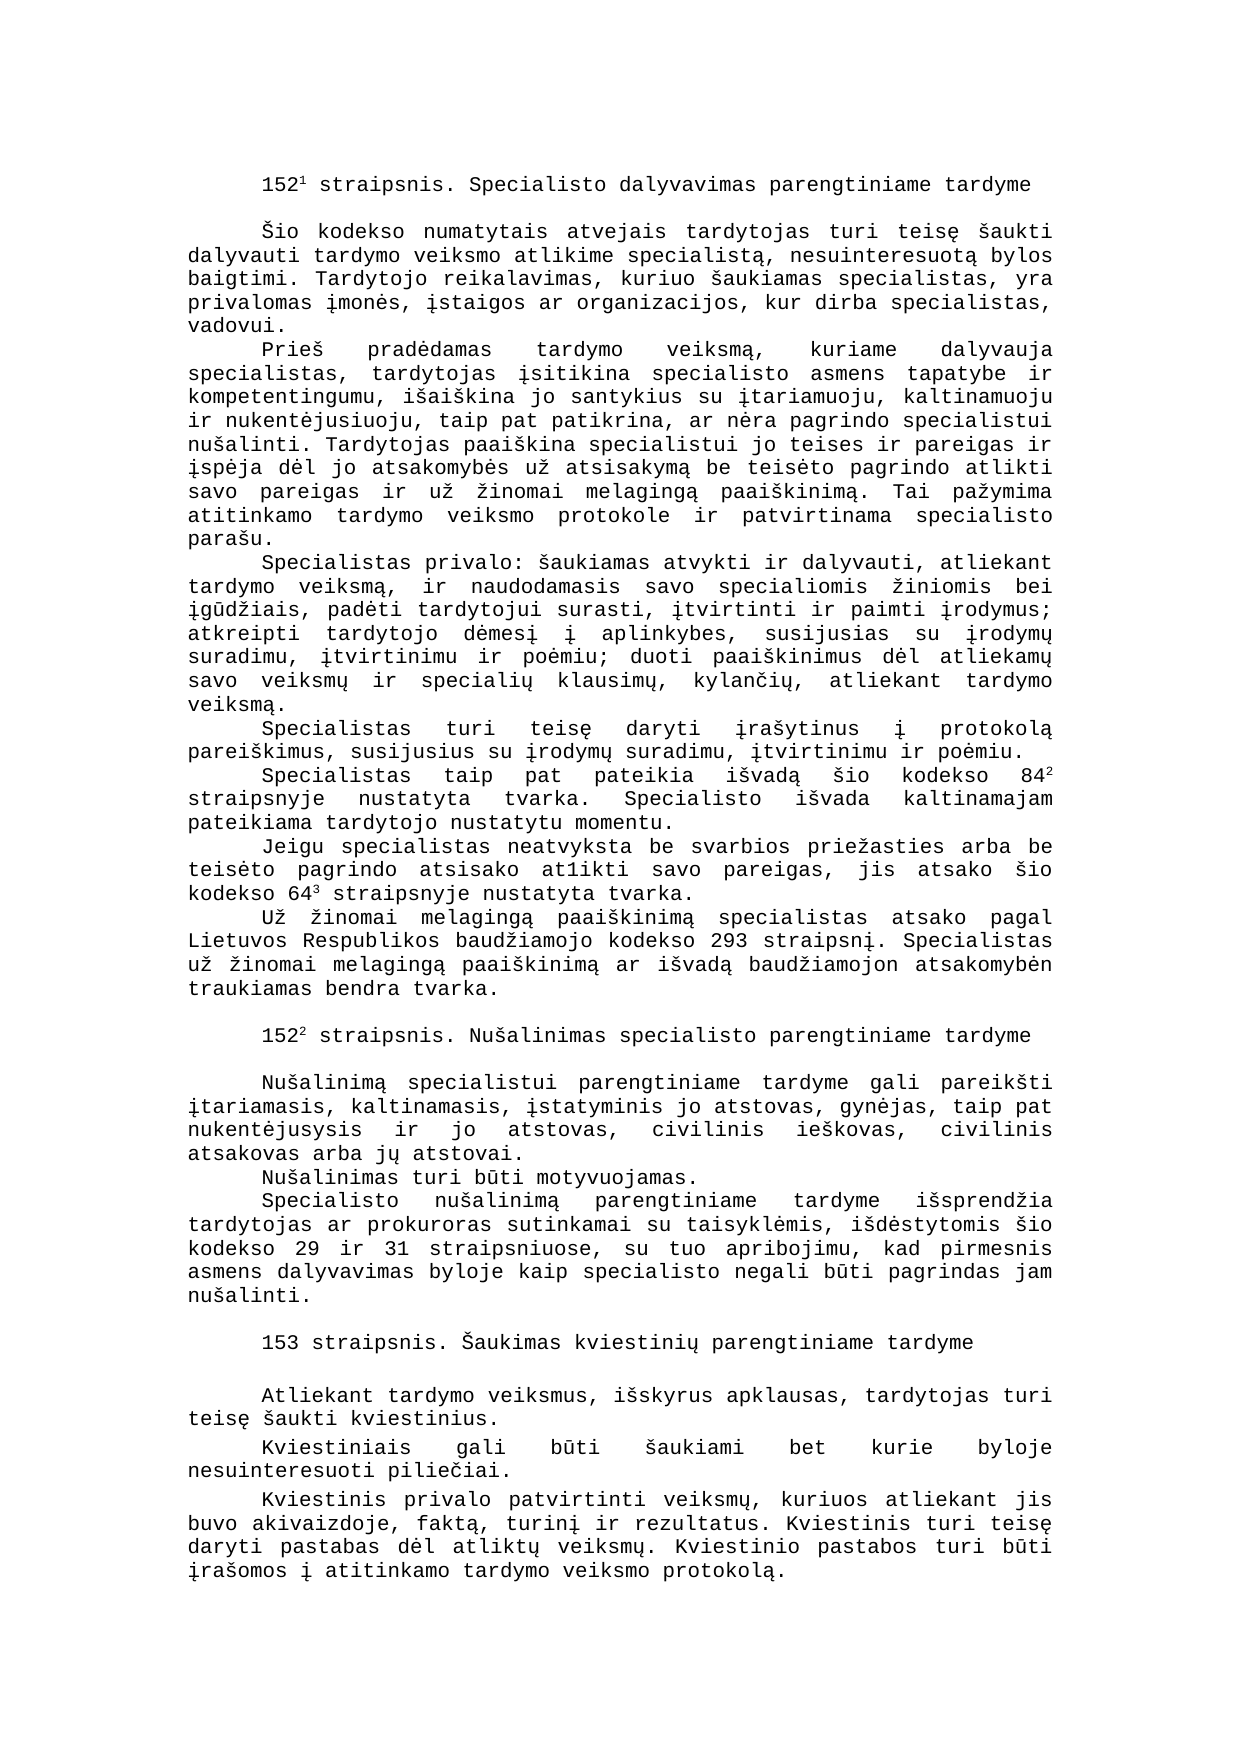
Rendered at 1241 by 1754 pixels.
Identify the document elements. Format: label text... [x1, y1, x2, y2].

text 1521 straipsnis. Specialisto dalyvavimas parengtiniame tardyme [261, 174, 1053, 197]
text Jeigu specialistas neatvyksta be svarbios priežasties arba be teisėto pagrindo atsisako at1ikti savo pareigas, jis atsako šio kodekso 643 straipsnyje nustatyta tvarka. [187, 836, 1053, 907]
text Specialistas turi teisę daryti įrašytinus į protokolą pareiškimus, susijusius su įrodymų suradimu, įtvirtinimu ir poėmiu. [187, 717, 1053, 765]
text Nušalinimas turi būti motyvuojamas. [187, 1167, 1053, 1190]
text Šio kodekso numatytais atvejais tardytojas turi teisę šaukti dalyvauti tardymo veiksmo atlikime specialistą, nesuinteresuotą bylos baigtimi. Tardytojo reikalavimas, kuriuo šaukiamas specialistas, yra privalomas įmonės, įstaigos ar organizacijos, kur dirba specialistas, vadovui. [187, 221, 1053, 339]
text Specialistas privalo: šaukiamas atvykti ir dalyvauti, atliekant tardymo veiksmą, ir naudodamasis savo specialiomis žiniomis bei įgūdžiais, padėti tardytojui surasti, įtvirtinti ir paimti įrodymus; atkreipti tardytojo dėmesį į aplinkybes, susijusias su įrodymų suradimu, įtvirtinimu ir poėmiu; duoti paaiškinimus dėl atliekamų savo veiksmų ir specialių klausimų, kylančių, atliekant tardymo veiksmą. [187, 552, 1053, 717]
text Atliekant tardymo veiksmus, išskyrus apklausas, tardytojas turi teisę šaukti kviestinius. [187, 1384, 1053, 1432]
text Kviestiniais gali būti šaukiami bet kurie byloje nesuinteresuoti piliečiai. [187, 1437, 1053, 1484]
text Kviestinis privalo patvirtinti veiksmų, kuriuos atliekant jis buvo akivaizdoje, faktą, turinį ir rezultatus. Kviestinis turi teisę daryti pastabas dėl atliktų veiksmų. Kviestinio pastabos turi būti įrašomos į atitinkamo tardymo veiksmo protokolą. [187, 1489, 1053, 1584]
text Nušalinimą specialistui parengtiniame tardyme gali pareikšti įtariamasis, kaltinamasis, įstatyminis jo atstovas, gynėjas, taip pat nukentėjusysis ir jo atstovas, civilinis ieškovas, civilinis atsakovas arba jų atstovai. [187, 1072, 1053, 1167]
text Prieš pradėdamas tardymo veiksmą, kuriame dalyvauja specialistas, tardytojas įsitikina specialisto asmens tapatybe ir kompetentingumu, išaiškina jo santykius su įtariamuoju, kaltinamuoju ir nukentėjusiuoju, taip pat patikrina, ar nėra pagrindo specialistui nušalinti. Tardytojas paaiškina specialistui jo teises ir pareigas ir įspėja dėl jo atsakomybės už atsisakymą be teisėto pagrindo atlikti savo pareigas ir už žinomai melagingą paaiškinimą. Tai pažymima atitinkamo tardymo veiksmo protokole ir patvirtinama specialisto parašu. [187, 339, 1053, 552]
text Specialistas taip pat pateikia išvadą šio kodekso 842 straipsnyje nustatyta tvarka. Specialisto išvada kaltinamajam pateikiama tardytojo nustatytu momentu. [187, 765, 1053, 836]
text Specialisto nušalinimą parengtiniame tardyme išsprendžia tardytojas ar prokuroras sutinkamai su taisyklėmis, išdėstytomis šio kodekso 29 ir 31 straipsniuose, su tuo apribojimu, kad pirmesnis asmens dalyvavimas byloje kaip specialisto negali būti pagrindas jam nušalinti. [187, 1190, 1053, 1309]
text Už žinomai melagingą paaiškinimą specialistas atsako pagal Lietuvos Respublikos baudžiamojo kodekso 293 straipsnį. Specialistas už žinomai melagingą paaiškinimą ar išvadą baudžiamojon atsakomybėn traukiamas bendra tvarka. [187, 907, 1053, 1001]
text 153 straipsnis. Šaukimas kviestinių parengtiniame tardyme [187, 1332, 1053, 1356]
text 1522 straipsnis. Nušalinimas specialisto parengtiniame tardyme [187, 1025, 1053, 1048]
